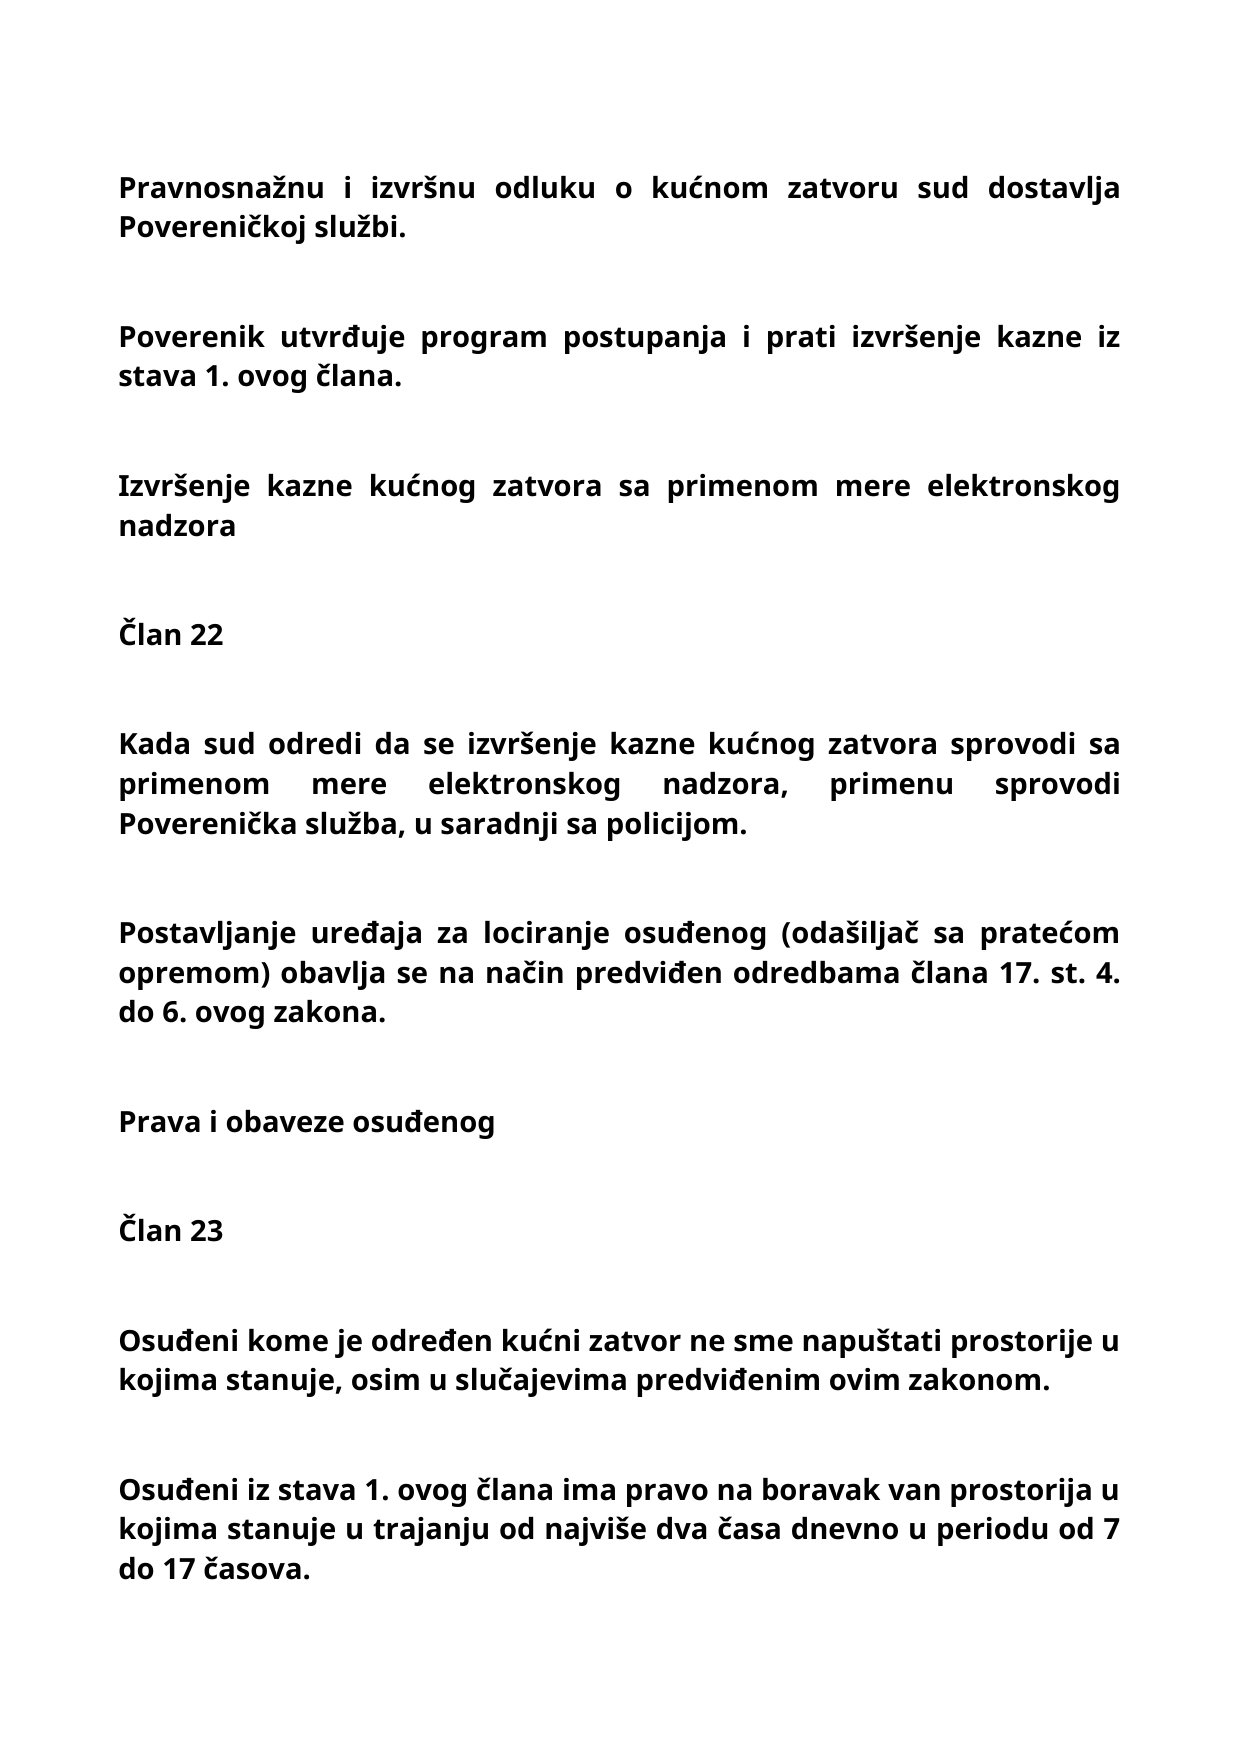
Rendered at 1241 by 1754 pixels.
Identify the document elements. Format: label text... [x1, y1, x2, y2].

text Izvršenje kazne kućnog zatvora sa primenom mere elektronskog nadzora [118, 465, 1122, 544]
text Član 23 [118, 1210, 1122, 1250]
text Pravnosnažnu i izvršnu odluku o kućnom zatvoru sud dostavlja Povereničkoj službi. [118, 167, 1122, 246]
text Osuđeni kome je određen kućni zatvor ne sme napuštati prostorije u kojima stanuje, osim u slučajevima predviđenim ovim zakonom. [118, 1320, 1122, 1399]
text Postavljanje uređaja za lociranje osuđenog (odašiljač sa pratećom opremom) obavlja se na način predviđen odredbama člana 17. st. 4. do 6. ovog zakona. [118, 912, 1122, 1031]
text Kada sud odredi da se izvršenje kazne kućnog zatvora sprovodi sa primenom mere elektronskog nadzora, primenu sprovodi Poverenička služba, u saradnji sa policijom. [118, 723, 1122, 843]
text Osuđeni iz stava 1. ovog člana ima pravo na boravak van prostorija u kojima stanuje u trajanju od najviše dva časa dnevno u periodu od 7 do 17 časova. [118, 1469, 1122, 1588]
text Poverenik utvrđuje program postupanja i prati izvršenje kazne iz stava 1. ovog člana. [118, 316, 1122, 395]
text Prava i obaveze osuđenog [118, 1101, 1122, 1141]
text Član 22 [118, 614, 1122, 654]
